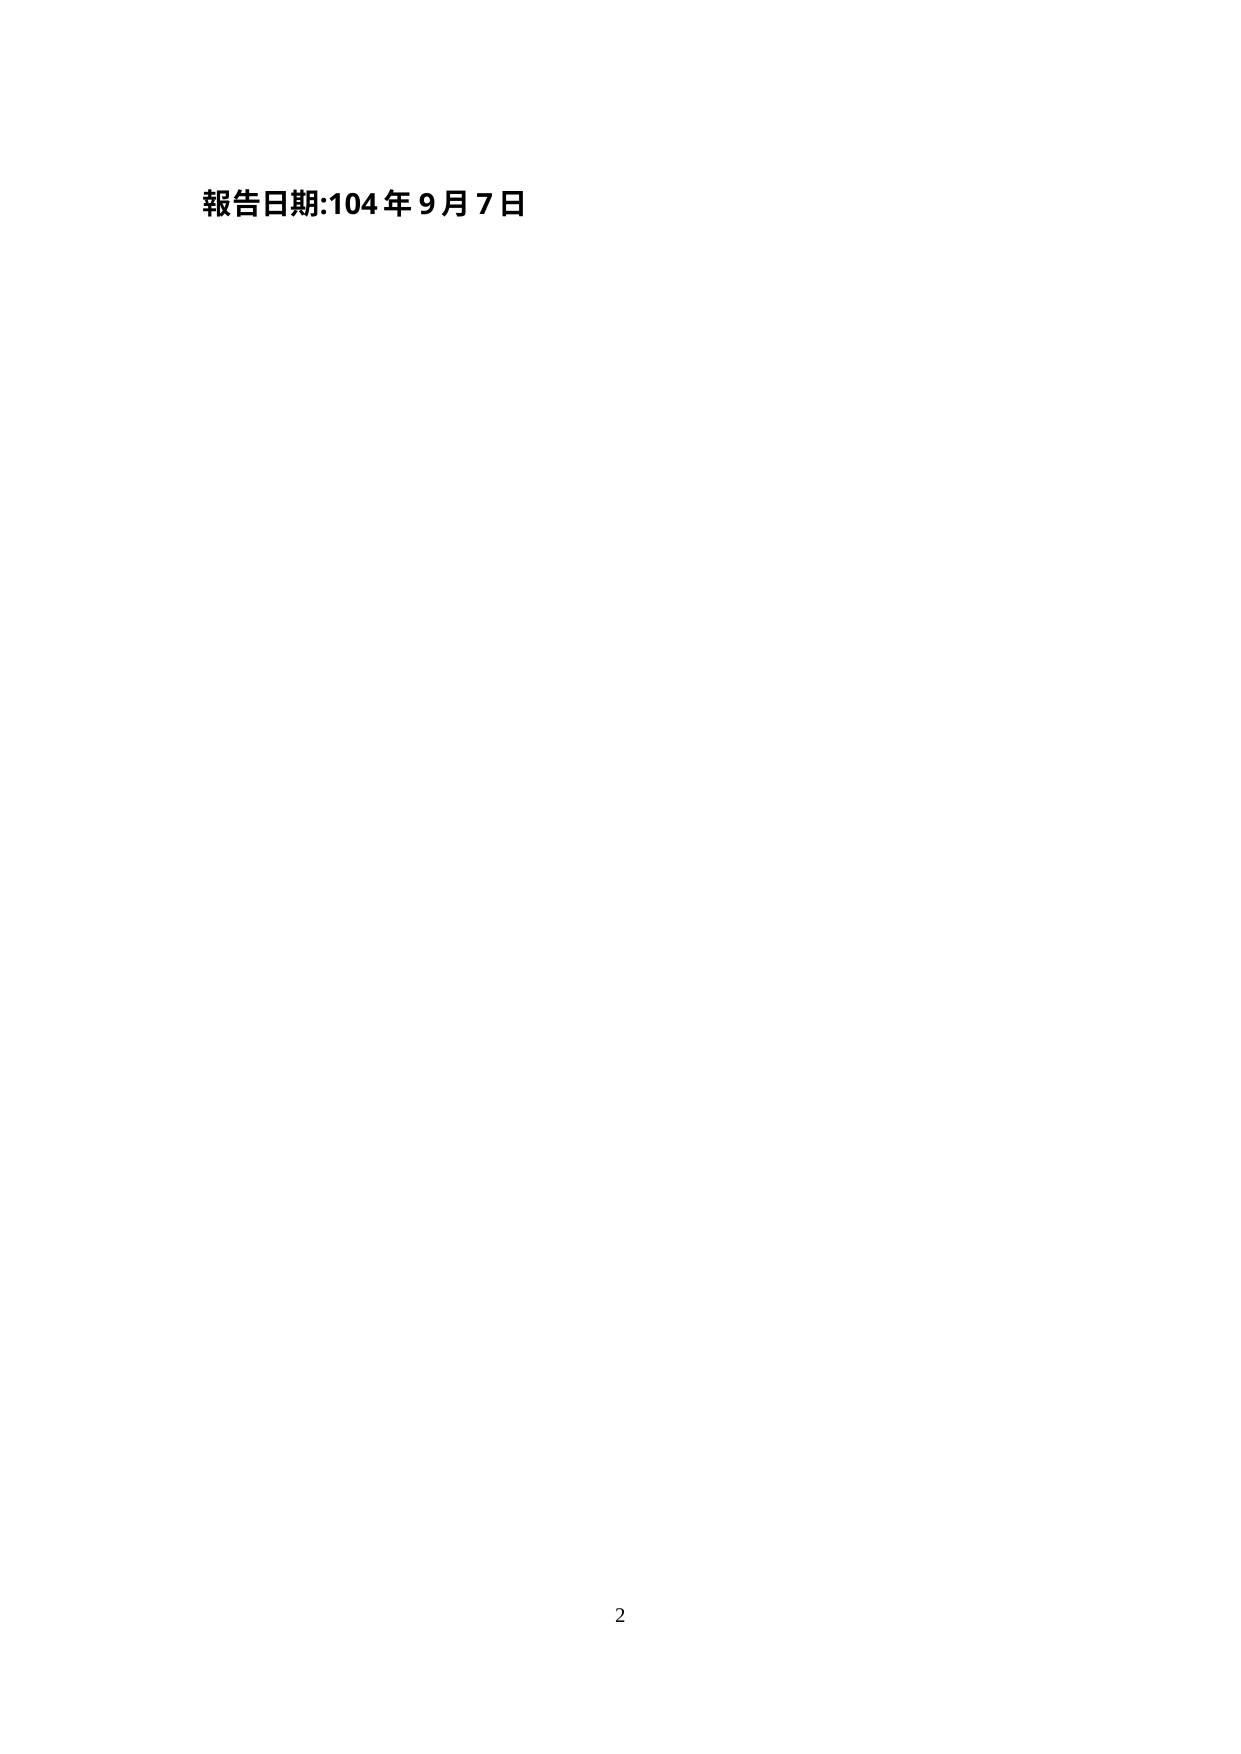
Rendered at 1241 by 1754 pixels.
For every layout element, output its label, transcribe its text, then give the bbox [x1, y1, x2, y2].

text 報告日期:104年9月7日 [187, 164, 1053, 239]
